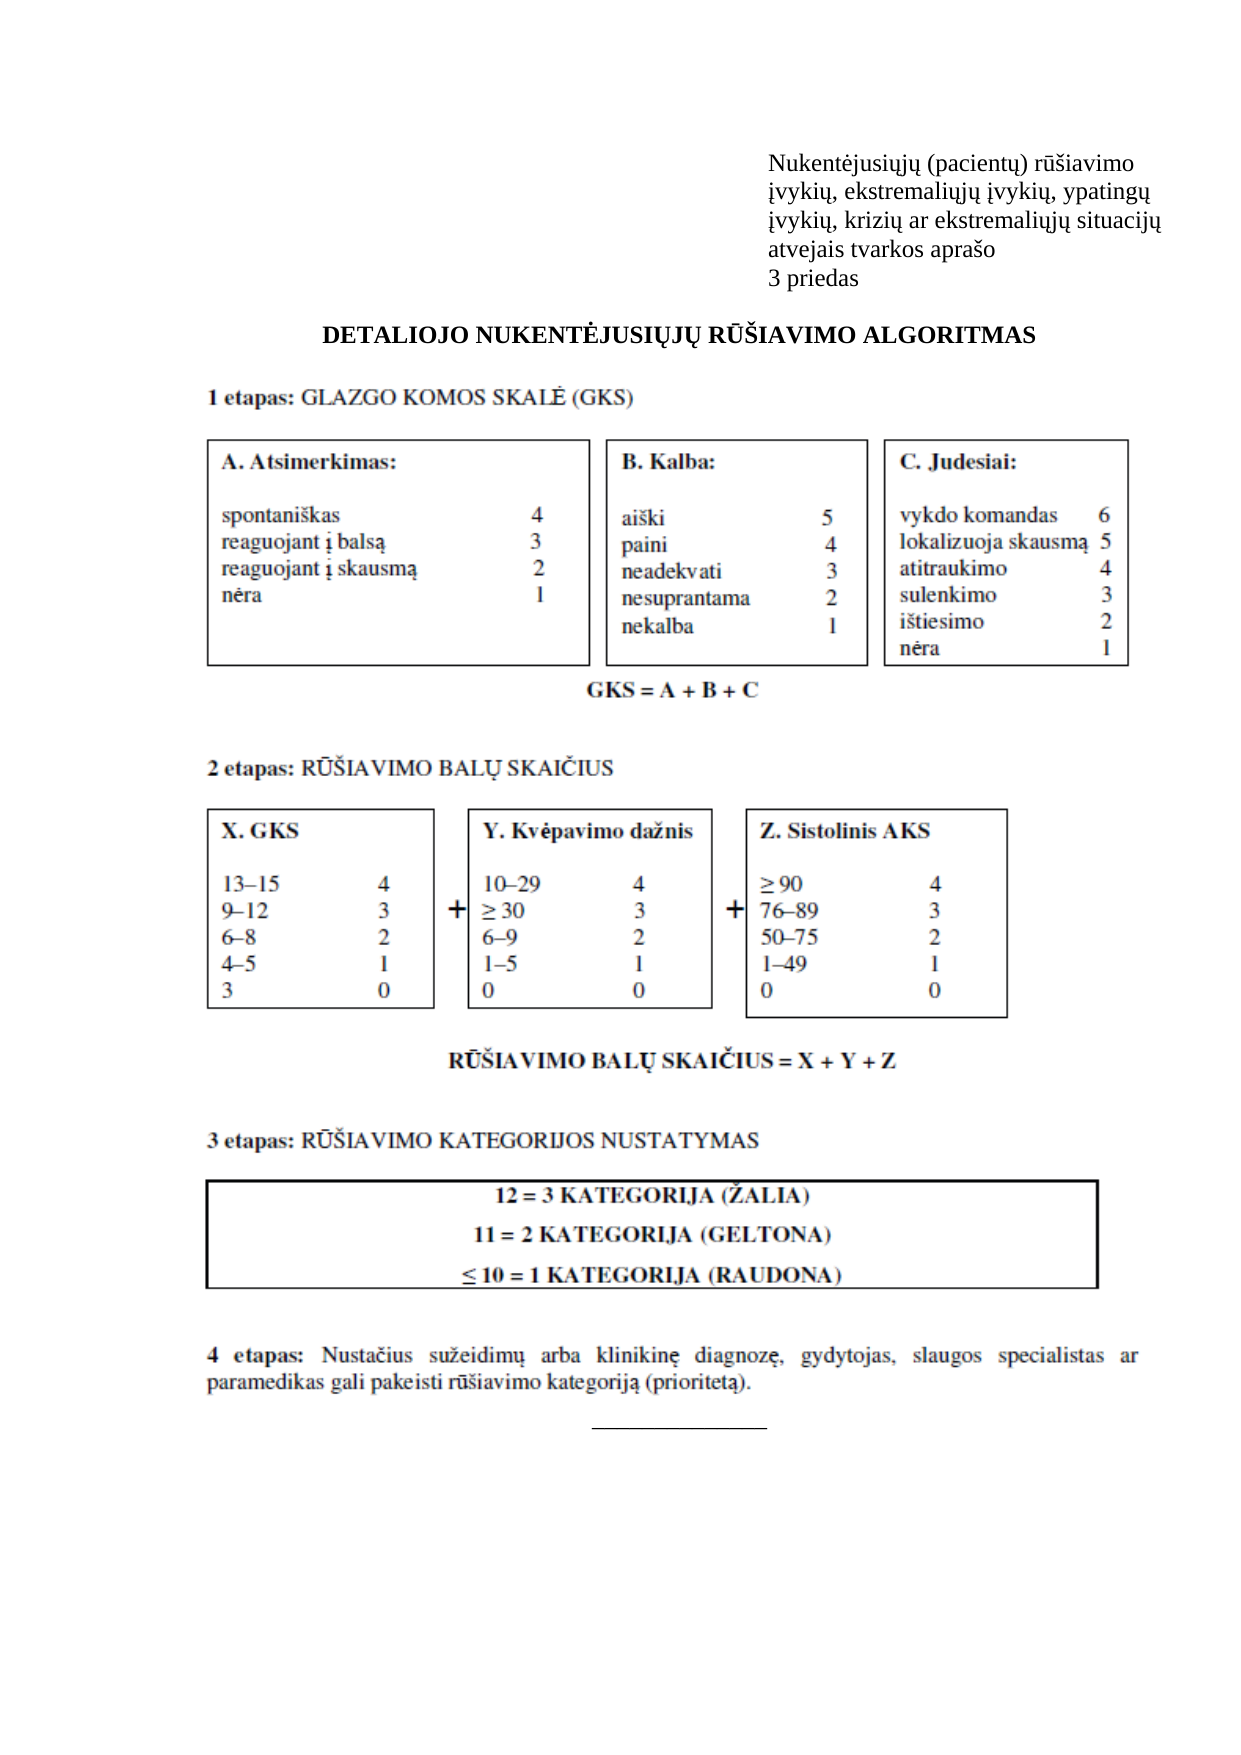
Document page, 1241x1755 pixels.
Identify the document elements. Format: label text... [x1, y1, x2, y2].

text 3 priedas [768, 263, 1181, 291]
text Nukentėjusiųjų (pacientų) rūšiavimo įvykių, ekstremaliųjų įvykių, ypatingų įvykių, krizių ar ekstremaliųjų situacijų atvejais tvarkos aprašo [768, 148, 1181, 263]
text DETALIOJO NUKENTĖJUSIŲJŲ RŪŠIAVIMO ALGORITMAS [177, 320, 1181, 349]
text ______________ [177, 1403, 1181, 1431]
